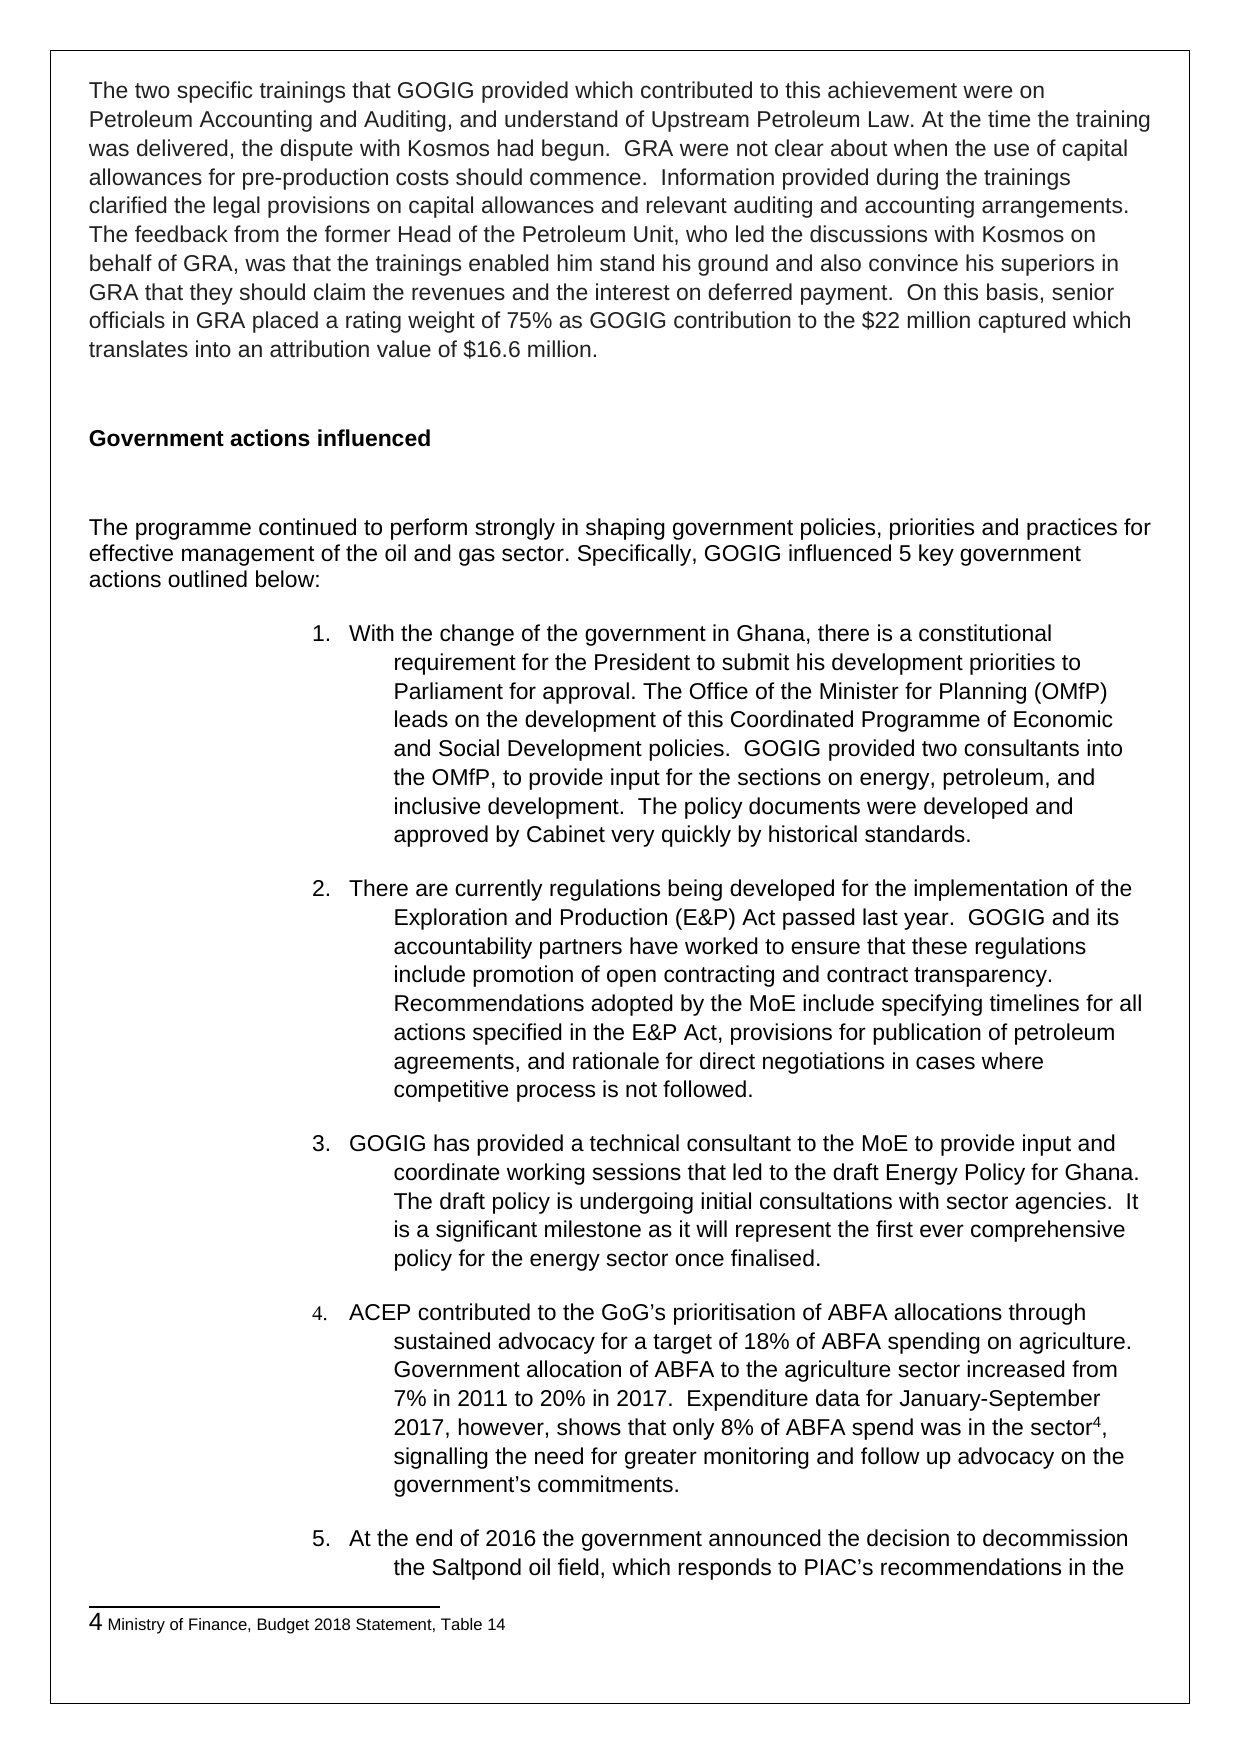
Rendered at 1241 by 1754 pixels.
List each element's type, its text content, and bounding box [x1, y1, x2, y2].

subtitle The programme continued to perform strongly in shaping government policies, priorities and practices for effective management of the oil and gas sector. Specifically, GOGIG influenced 5 key government actions outlined below: [89, 514, 1152, 593]
subtitle Government actions influenced [89, 425, 1152, 451]
list With the change of the government in Ghana, there is a constitutional requirement for the President to submit his development priorities to Parliament for approval. The Office of the Minister for Planning (OMfP) leads on the development of this Coordinated Programme of Economic and Social Development policies. GOGIG provided two consultants into the OMfP, to provide input for the sections on energy, petroleum, and inclusive development. The policy documents were developed and approved by Cabinet very quickly by historical standards. [312, 618, 1152, 848]
text The two specific trainings that GOGIG provided which contributed to this achievement were on Petroleum Accounting and Auditing, and understand of Upstream Petroleum Law. At the time the training was delivered, the dispute with Kosmos had begun. GRA were not clear about when the use of capital allowances for pre-production costs should commence. Information provided during the trainings clarified the legal provisions on capital allowances and relevant auditing and accounting arrangements. The feedback from the former Head of the Petroleum Unit, who led the discussions with Kosmos on behalf of GRA, was that the trainings enabled him stand his ground and also convince his superiors in GRA that they should claim the revenues and the interest on deferred payment. On this basis, senior officials in GRA placed a rating weight of 75% as GOGIG contribution to the $22 million captured which translates into an attribution value of $16.6 million. [89, 75, 1152, 362]
list There are currently regulations being developed for the implementation of the Exploration and Production (E&P) Act passed last year. GOGIG and its accountability partners have worked to ensure that these regulations include promotion of open contracting and contract transparency. Recommendations adopted by the MoE include specifying timelines for all actions specified in the E&P Act, provisions for publication of petroleum agreements, and rationale for direct negotiations in cases where competitive process is not followed. [312, 873, 1152, 1103]
list At the end of 2016 the government announced the decision to decommission the Saltpond oil field, which responds to PIAC’s recommendations in the [312, 1523, 1152, 1580]
list ACEP contributed to the GoG’s prioritisation of ABFA allocations through sustained advocacy for a target of 18% of ABFA spending on agriculture. Government allocation of ABFA to the agriculture sector increased from 7% in 2011 to 20% in 2017. Expenditure data for January-September 2017, however, shows that only 8% of ABFA spend was in the sector, signalling the need for greater monitoring and follow up advocacy on the government’s commitments. [312, 1297, 1152, 1498]
list Ministry of Finance, Budget 2018 Statement, Table 14 [89, 1607, 1152, 1636]
list GOGIG has provided a technical consultant to the MoE to provide input and coordinate working sessions that led to the draft Energy Policy for Ghana. The draft policy is undergoing initial consultations with sector agencies. It is a significant milestone as it will represent the first ever comprehensive policy for the energy sector once finalised. [312, 1128, 1152, 1272]
